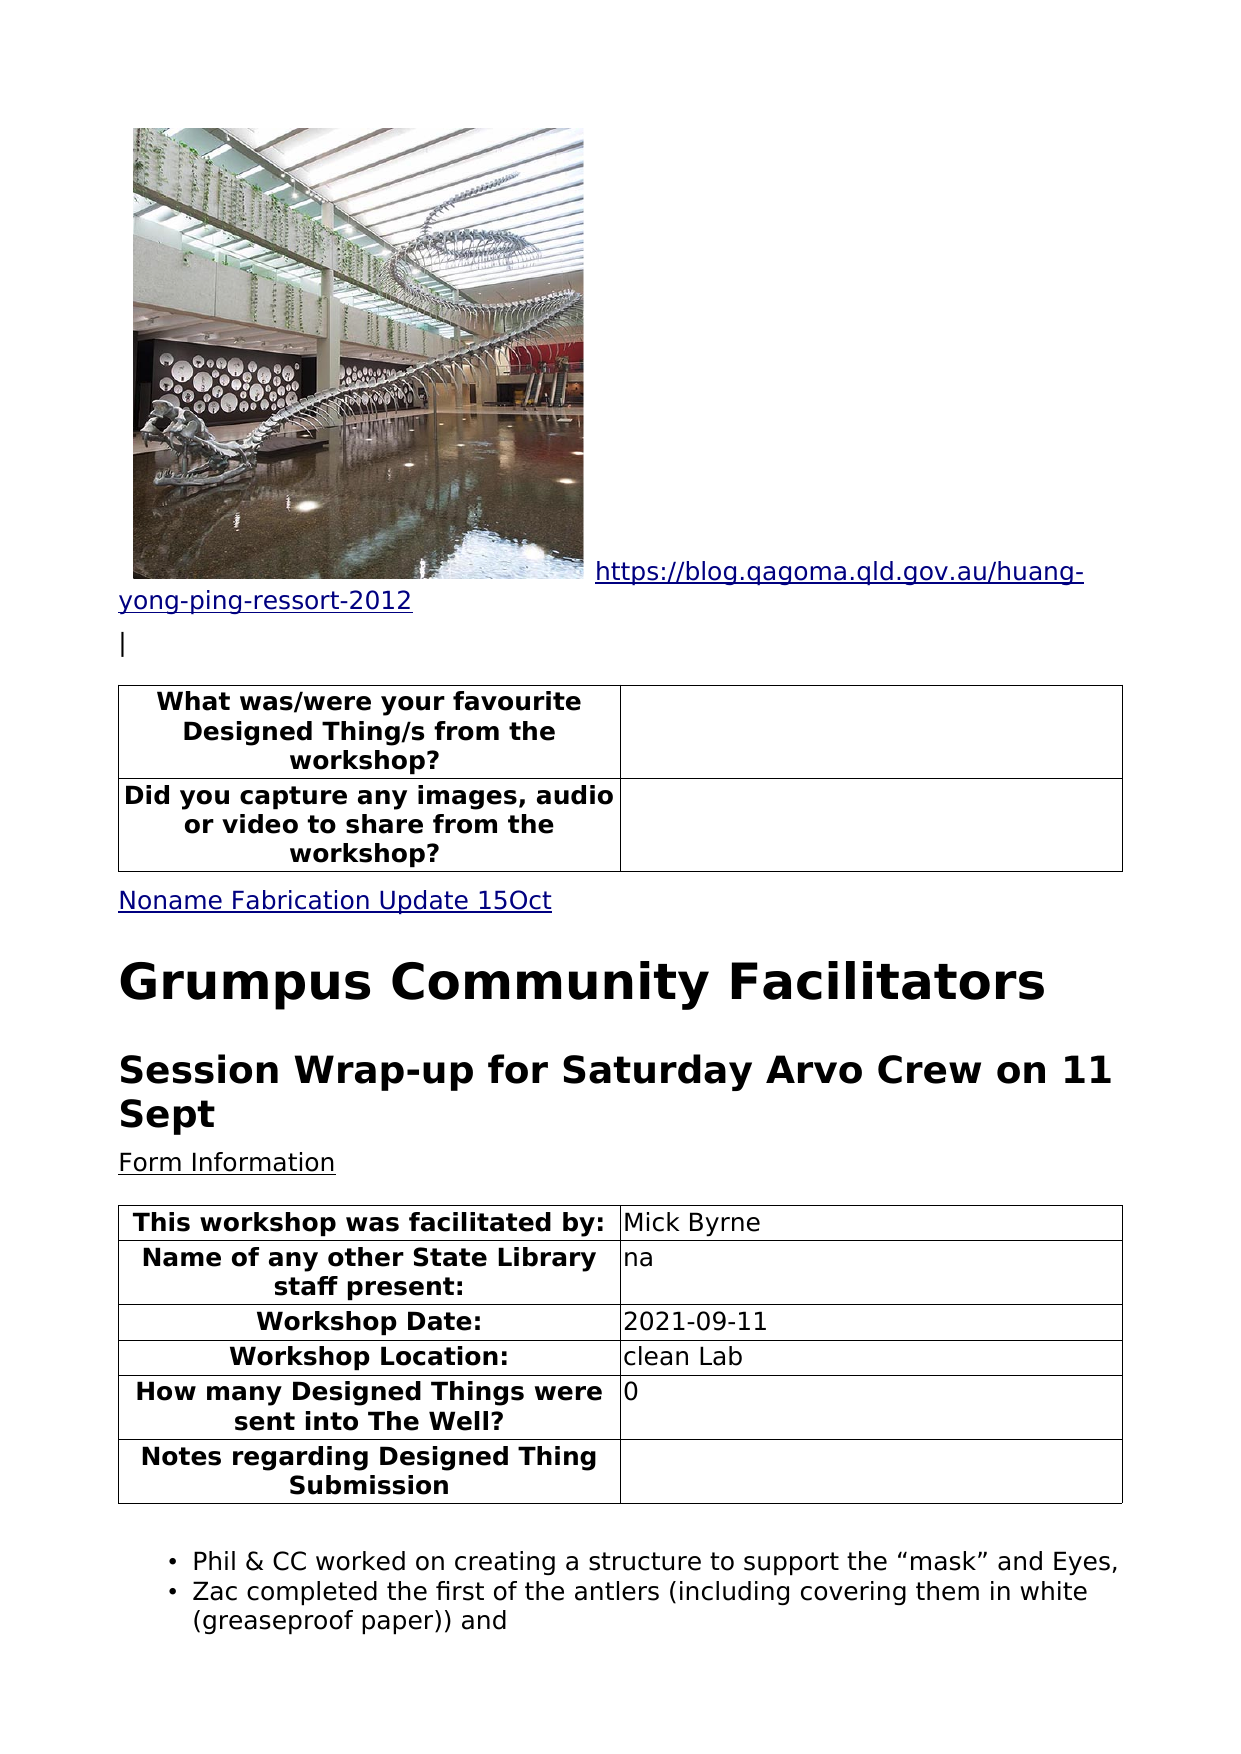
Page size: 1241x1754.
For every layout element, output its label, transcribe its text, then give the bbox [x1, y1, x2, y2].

subtitle Session Wrap-up for Saturday Arvo Crew on 11 Sept [118, 1049, 1122, 1136]
table_cell 2021-09-11 [621, 1305, 1122, 1339]
table_cell clean Lab [621, 1341, 1122, 1374]
table_header This workshop was facilitated by: [119, 1206, 620, 1240]
table_header What was/were your favourite Designed Thing/s from the workshop? [119, 686, 620, 778]
table_cell Name of any other State Library staff present: [119, 1241, 620, 1304]
subtitle Grumpus Community Facilitators [118, 953, 1122, 1011]
list Zac completed the first of the antlers (including covering them in white (greaseproof paper)) and [177, 1577, 1122, 1635]
picture [118, 118, 587, 581]
table_cell 0 [621, 1376, 1122, 1439]
table_cell Notes regarding Designed Thing Submission [119, 1440, 620, 1503]
text Form Information [118, 1148, 1122, 1178]
table_header Mick Byrne [621, 1206, 1122, 1240]
text Noname Fabrication Update 15Oct [118, 886, 1122, 916]
table_cell Did you capture any images, audio or video to share from the workshop? [119, 779, 620, 871]
text | [118, 628, 1122, 657]
table_header [621, 686, 1122, 778]
text https://blog.qagoma.qld.gov.au/huang-yong-ping-ressort-2012 [118, 118, 1122, 616]
table_cell [621, 1440, 1122, 1503]
table_cell Workshop Date: [119, 1305, 620, 1339]
table_cell na [621, 1241, 1122, 1304]
table_cell Workshop Location: [119, 1341, 620, 1374]
table_cell [621, 779, 1122, 871]
table_cell How many Designed Things were sent into The Well? [119, 1376, 620, 1439]
list Phil & CC worked on creating a structure to support the “mask” and Eyes, [177, 1547, 1122, 1577]
